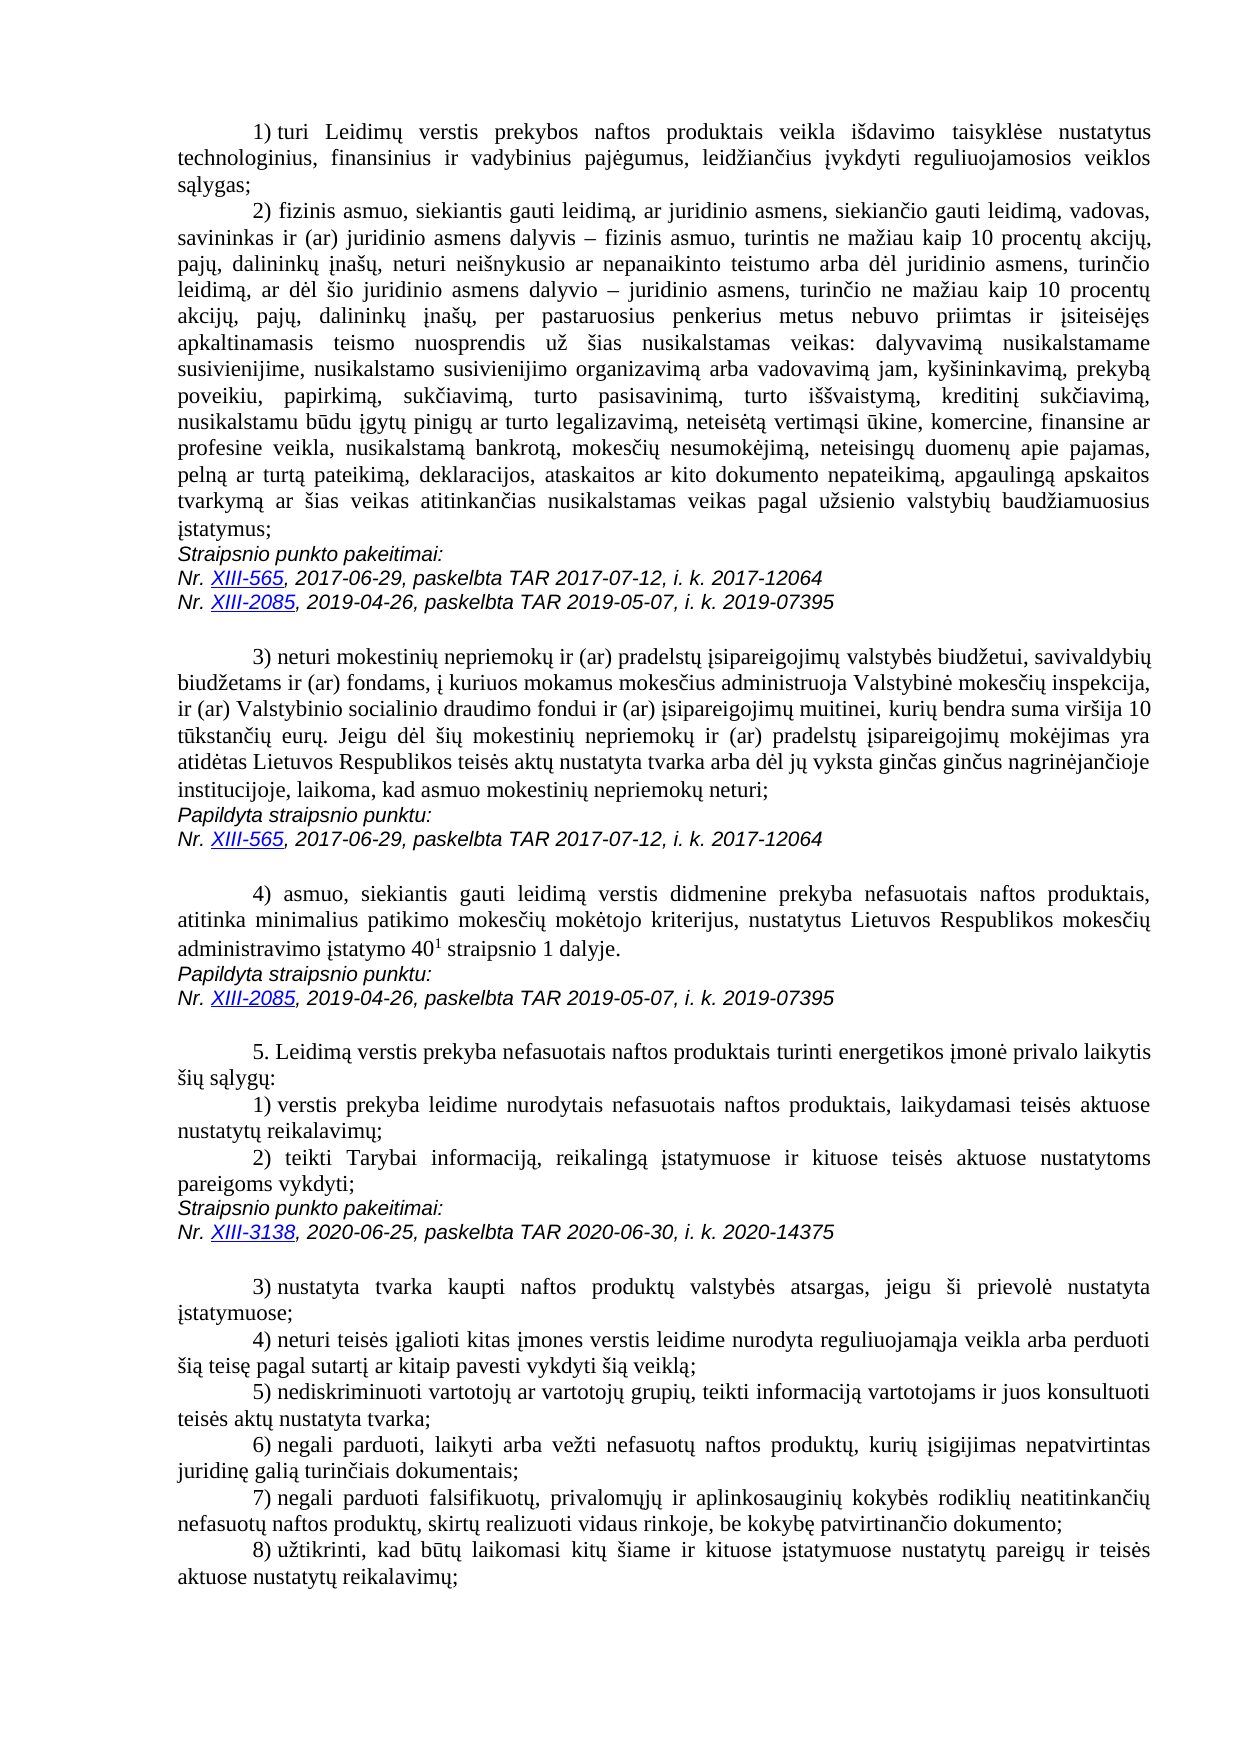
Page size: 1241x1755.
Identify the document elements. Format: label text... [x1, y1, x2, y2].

text Papildyta straipsnio punktu: [177, 961, 1152, 985]
text 1) turi Leidimų verstis prekybos naftos produktais veikla išdavimo taisyklėse nustatytus technologinius, finansinius ir vadybinius pajėgumus, leidžiančius įvykdyti reguliuojamosios veiklos sąlygas; [177, 118, 1152, 197]
text 8) užtikrinti, kad būtų laikomasi kitų šiame ir kituose įstatymuose nustatytų pareigų ir teisės aktuose nustatytų reikalavimų; [177, 1536, 1152, 1589]
text 3) nustatyta tvarka kaupti naftos produktų valstybės atsargas, jeigu ši prievolė nustatyta įstatymuose; [177, 1273, 1152, 1326]
text 4) neturi teisės įgalioti kitas įmones verstis leidime nurodyta reguliuojamąja veikla arba perduoti šią teisę pagal sutartį ar kitaip pavesti vykdyti šią veiklą; [177, 1326, 1152, 1378]
text Nr. XIII-3138, 2020-06-25, paskelbta TAR 2020-06-30, i. k. 2020-14375 [177, 1220, 1152, 1244]
text 1) verstis prekyba leidime nurodytais nefasuotais naftos produktais, laikydamasi teisės aktuose nustatytų reikalavimų; [177, 1091, 1152, 1143]
text 2) teikti Tarybai informaciją, reikalingą įstatymuose ir kituose teisės aktuose nustatytoms pareigoms vykdyti; [177, 1143, 1152, 1196]
text 3) neturi mokestinių nepriemokų ir (ar) pradelstų įsipareigojimų valstybės biudžetui, savivaldybių biudžetams ir (ar) fondams, į kuriuos mokamus mokesčius administruoja Valstybinė mokesčių inspekcija, ir (ar) Valstybinio socialinio draudimo fondui ir (ar) įsipareigojimų muitinei, kurių bendra suma viršija 10 tūkstančių eurų. Jeigu dėl šių mokestinių nepriemokų ir (ar) pradelstų įsipareigojimų mokėjimas yra atidėtas Lietuvos Respublikos teisės aktų nustatyta tvarka arba dėl jų vyksta ginčas ginčus nagrinėjančioje institucijoje, laikoma, kad asmuo mokestinių nepriemokų neturi; [177, 643, 1152, 803]
text Nr. XIII-565, 2017-06-29, paskelbta TAR 2017-07-12, i. k. 2017-12064 [177, 566, 1152, 590]
text 6) negali parduoti, laikyti arba vežti nefasuotų naftos produktų, kurių įsigijimas nepatvirtintas juridinę galią turinčiais dokumentais; [177, 1431, 1152, 1484]
text 5. Leidimą verstis prekyba nefasuotais naftos produktais turinti energetikos įmonė privalo laikytis šių sąlygų: [177, 1038, 1152, 1091]
text Nr. XIII-2085, 2019-04-26, paskelbta TAR 2019-05-07, i. k. 2019-07395 [177, 985, 1152, 1009]
text 4) asmuo, siekiantis gauti leidimą verstis didmenine prekyba nefasuotais naftos produktais, atitinka minimalius patikimo mokesčių mokėtojo kriterijus, nustatytus Lietuvos Respublikos mokesčių administravimo įstatymo 401 straipsnio 1 dalyje. [177, 880, 1152, 961]
text 7) negali parduoti falsifikuotų, privalomųjų ir aplinkosauginių kokybės rodiklių neatitinkančių nefasuotų naftos produktų, skirtų realizuoti vidaus rinkoje, be kokybę patvirtinančio dokumento; [177, 1484, 1152, 1536]
text Straipsnio punkto pakeitimai: [177, 542, 1152, 566]
text Straipsnio punkto pakeitimai: [177, 1196, 1152, 1220]
text Nr. XIII-565, 2017-06-29, paskelbta TAR 2017-07-12, i. k. 2017-12064 [177, 827, 1152, 851]
text Nr. XIII-2085, 2019-04-26, paskelbta TAR 2019-05-07, i. k. 2019-07395 [177, 590, 1152, 614]
text 5) nediskriminuoti vartotojų ar vartotojų grupių, teikti informaciją vartotojams ir juos konsultuoti teisės aktų nustatyta tvarka; [177, 1378, 1152, 1431]
text Papildyta straipsnio punktu: [177, 803, 1152, 827]
text 2) fizinis asmuo, siekiantis gauti leidimą, ar juridinio asmens, siekiančio gauti leidimą, vadovas, savininkas ir (ar) juridinio asmens dalyvis – fizinis asmuo, turintis ne mažiau kaip 10 procentų akcijų, pajų, dalininkų įnašų, neturi neišnykusio ar nepanaikinto teistumo arba dėl juridinio asmens, turinčio leidimą, ar dėl šio juridinio asmens dalyvio – juridinio asmens, turinčio ne mažiau kaip 10 procentų akcijų, pajų, dalininkų įnašų, per pastaruosius penkerius metus nebuvo priimtas ir įsiteisėjęs apkaltinamasis teismo nuosprendis už šias nusikalstamas veikas: dalyvavimą nusikalstamame susivienijime, nusikalstamo susivienijimo organizavimą arba vadovavimą jam, kyšininkavimą, prekybą poveikiu, papirkimą, sukčiavimą, turto pasisavinimą, turto iššvaistymą, kreditinį sukčiavimą, nusikalstamu būdu įgytų pinigų ar turto legalizavimą, neteisėtą vertimąsi ūkine, komercine, finansine ar profesine veikla, nusikalstamą bankrotą, mokesčių nesumokėjimą, neteisingų duomenų apie pajamas, pelną ar turtą pateikimą, deklaracijos, ataskaitos ar kito dokumento nepateikimą, apgaulingą apskaitos tvarkymą ar šias veikas atitinkančias nusikalstamas veikas pagal užsienio valstybių baudžiamuosius įstatymus; [177, 197, 1152, 542]
